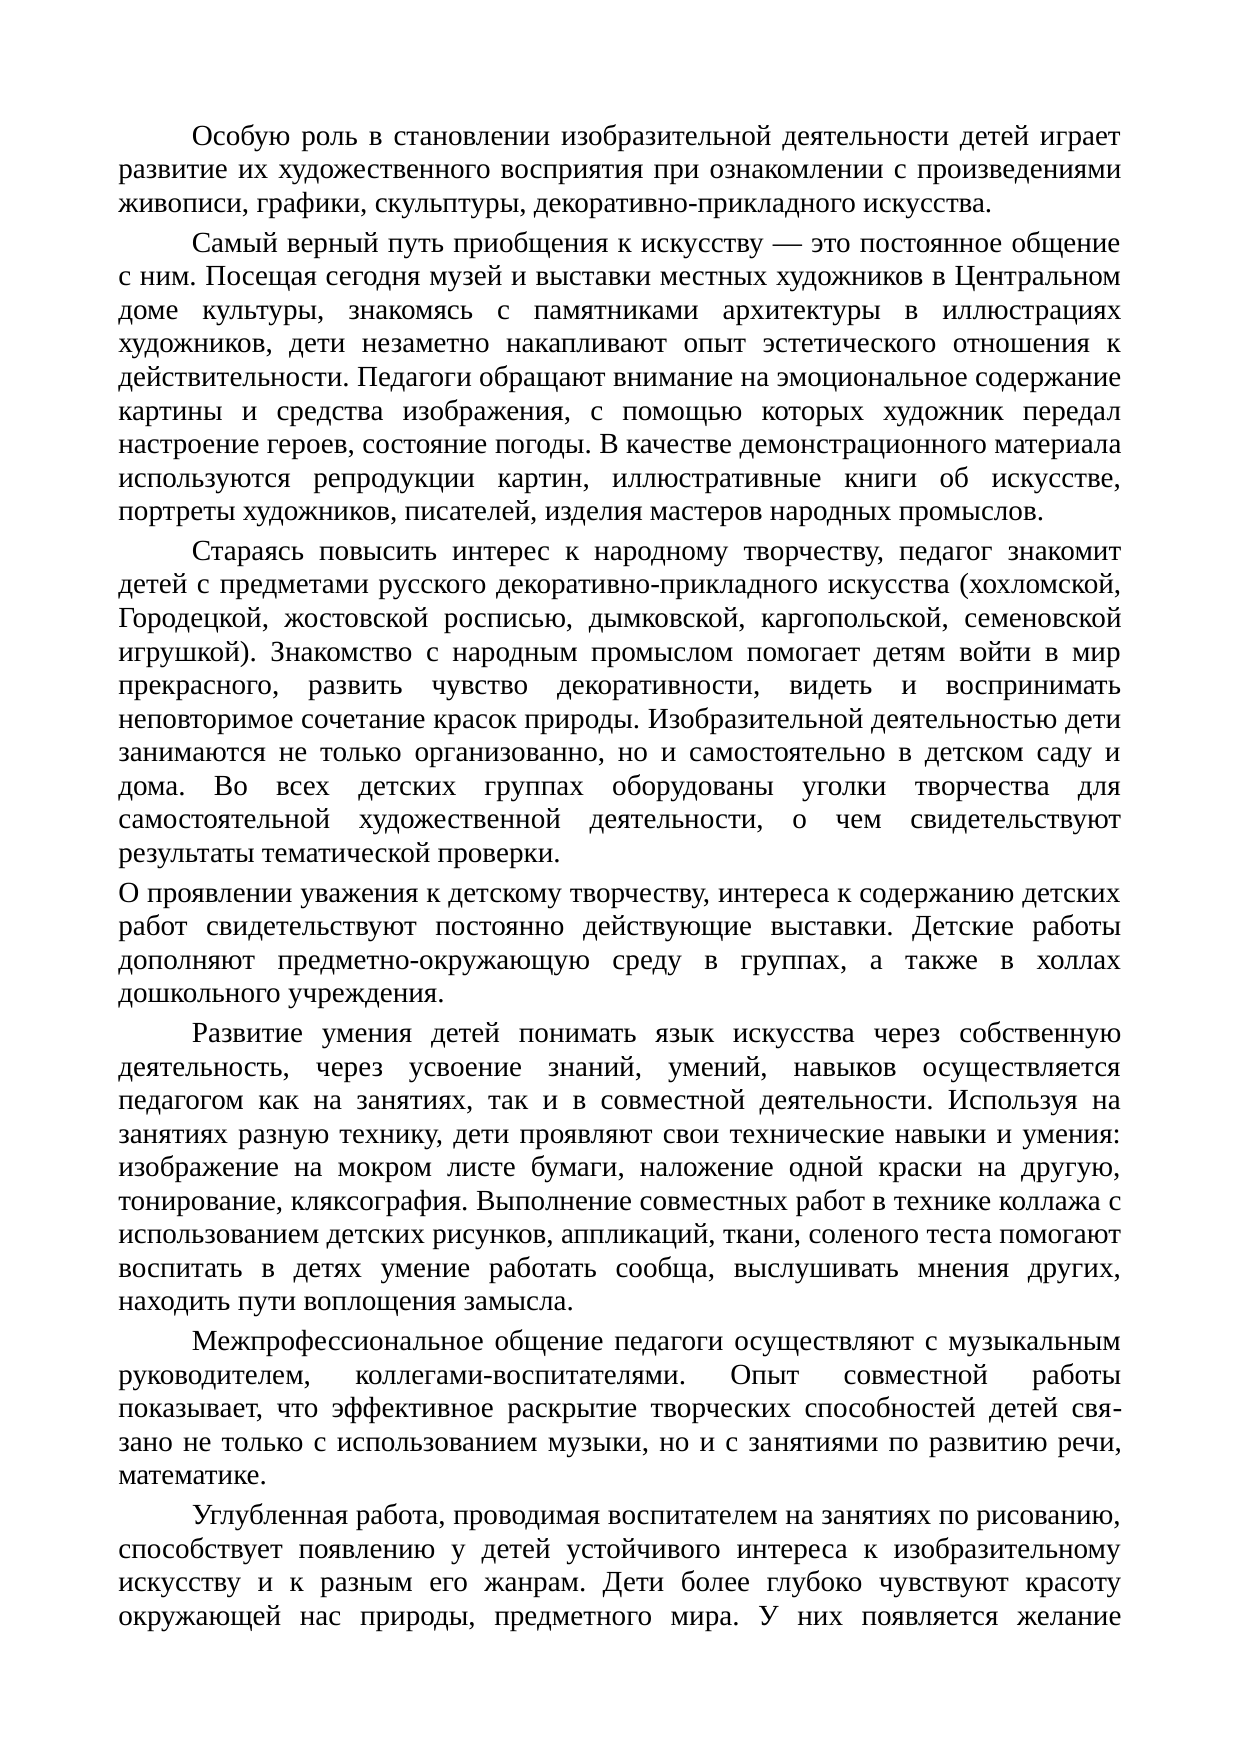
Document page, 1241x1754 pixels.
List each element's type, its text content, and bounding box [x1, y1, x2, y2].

text Углубленная работа, проводимая воспитателем на занятиях по рисованию, способствует появлению у детей устойчивого интереса к изобразительному искусству и к разным его жанрам. Дети более глубоко чувствуют красоту окружающей нас природы, предметного мира. У них появляется желание [118, 1497, 1122, 1631]
text Развитие умения детей понимать язык искусства через собственную деятельность, через усвоение знаний, умений, навыков осуществляется педагогом как на занятиях, так и в совместной деятельности. Используя на занятиях разную технику, дети проявляют свои технические навыки и умения: изображение на мокром листе бумаги, наложение одной краски на другую, тонирование, кляксография. Выполнение совместных работ в технике коллажа с использованием детских рисунков, аппликаций, ткани, соленого теста помогают воспитать в детях умение работать сообща, выслушивать мнения других, находить пути воплощения замысла. [118, 1015, 1122, 1317]
text Особую роль в становлении изобразительной деятельности детей играет развитие их художественного восприятия при ознакомлении с произведениями живописи, графики, скульптуры, декоративно-прикладного искусства. [118, 118, 1122, 219]
text Межпрофессиональное общение педагоги осуществляют с музыкальным руководителем, коллегами-воспитателями. Опыт совместной работы показывает, что эффективное раскрытие творческих способностей детей свя­зано не только с использованием музыки, но и с за­нятиями по развитию речи, математике. [118, 1323, 1122, 1491]
text Самый верный путь приобщения к искусству — это постоянное общение с ним. Посещая сегодня музей и выставки местных художников в Центральном доме культуры, знакомясь с памятниками архитектуры в иллюстрациях художников, дети незаметно накапливают опыт эстетического отношения к действительности. Педагоги обращают внимание на эмоциональное содержание картины и средства изображения, с помощью которых художник передал настроение героев, состояние погоды. В качестве демонстрационного материала используются репродукции картин, иллюстративные книги об искусстве, портреты художников, писателей, изделия мастеров народных промыслов. [118, 225, 1122, 527]
text Стараясь повысить интерес к народному творчеству, педагог знакомит детей с предметами русского декоративно-прикладного искусства (хохломской, Городецкой, жостовской росписью, дымковской, каргопольской, семеновской игрушкой). Знакомство с народным промыслом помогает детям войти в мир прекрасного, развить чувство декоративности, видеть и воспринимать неповторимое сочетание красок природы. Изобразительной деятельностью дети занимаются не только организованно, но и самостоятельно в детском саду и дома. Во всех детских группах оборудованы уголки творчества для самостоятельной художественной деятельности, о чем свидетельствуют результаты тематической проверки. [118, 533, 1122, 868]
text О проявлении уважения к детскому творчеству, интереса к содержанию детских работ свидетельствуют постоянно действующие выставки. Детские работы дополняют предметно-окружающую среду в группах, а также в холлах дошкольного учреждения. [118, 875, 1122, 1009]
